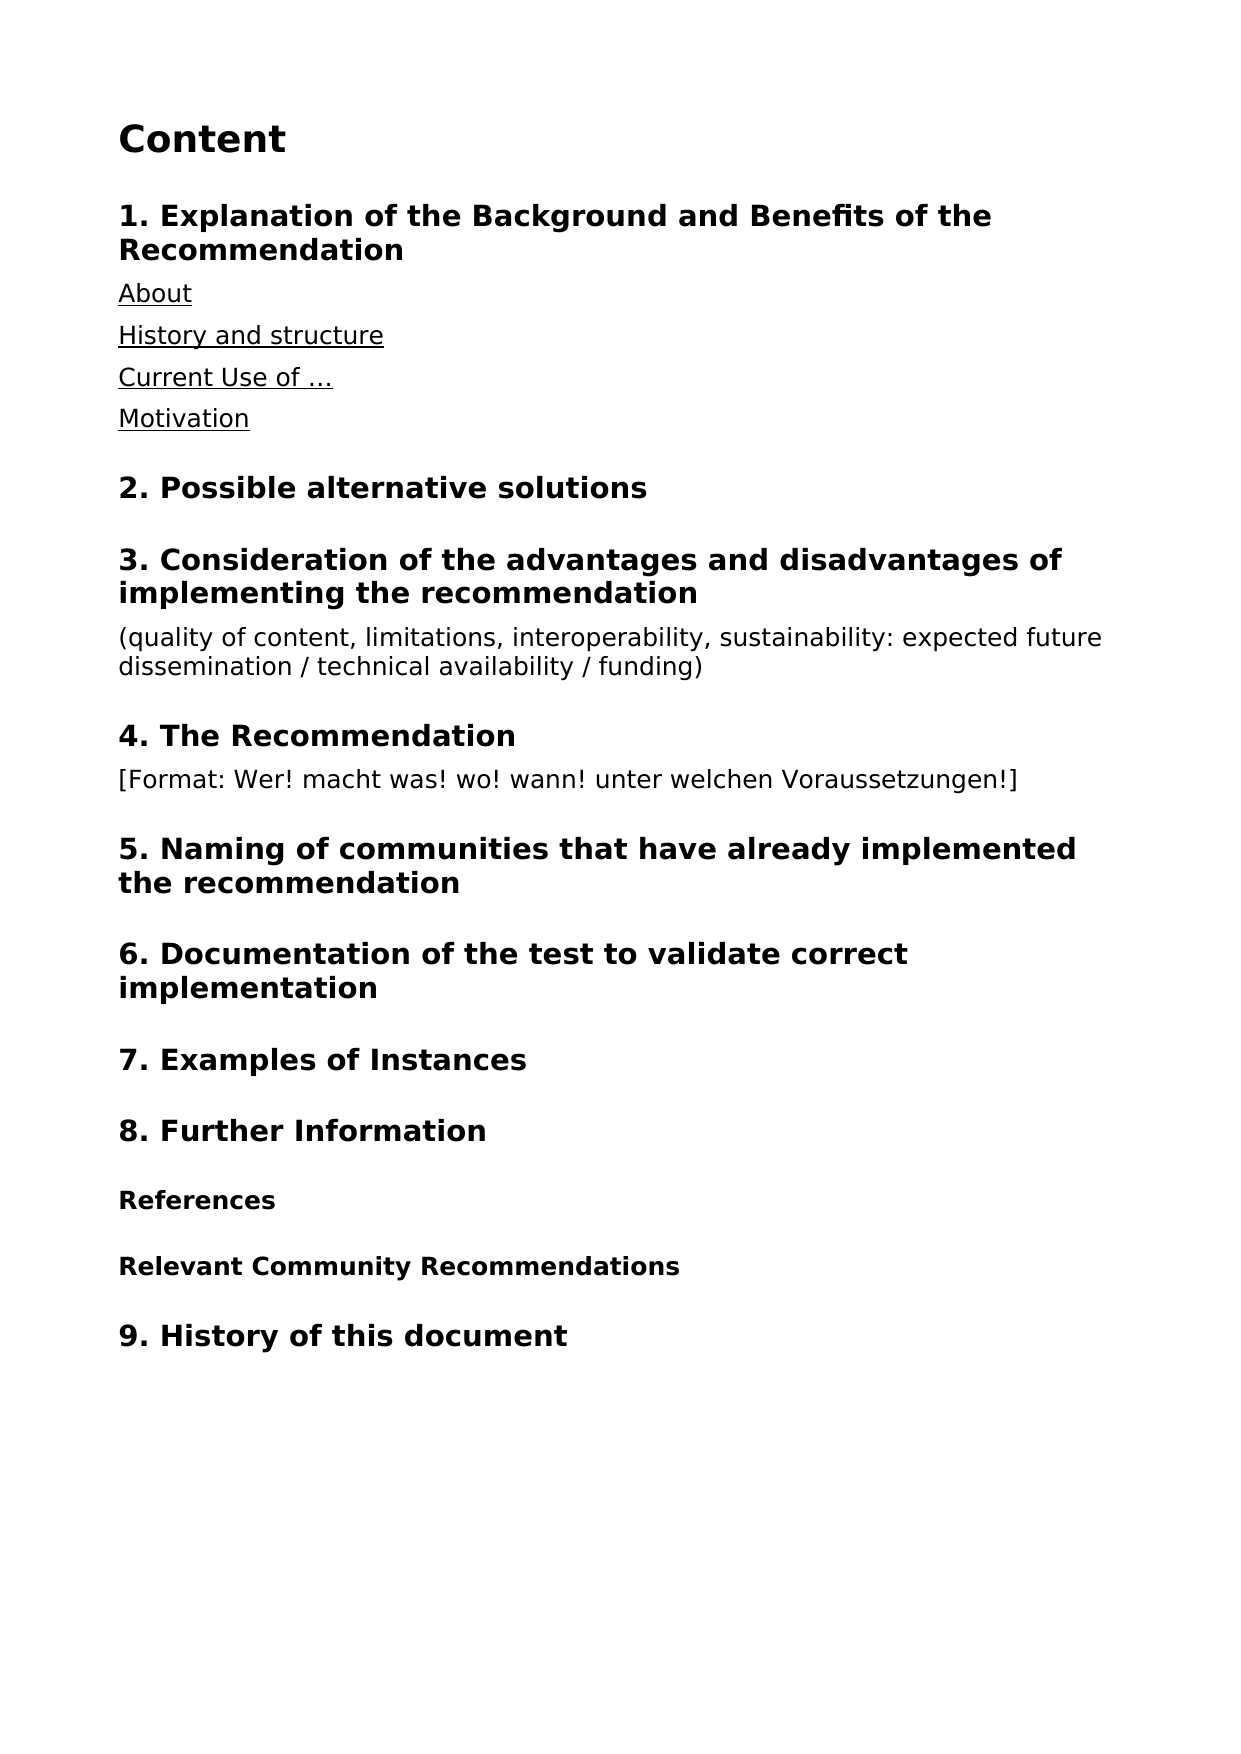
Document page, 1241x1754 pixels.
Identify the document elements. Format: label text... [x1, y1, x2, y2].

subtitle 3. Consideration of the advantages and disadvantages of implementing the recommendation [118, 543, 1122, 611]
subtitle 4. The Recommendation [118, 719, 1122, 753]
subtitle References [118, 1186, 1122, 1215]
subtitle 6. Documentation of the test to validate correct implementation [118, 938, 1122, 1006]
subtitle Content [118, 118, 1122, 162]
subtitle 7. Examples of Instances [118, 1043, 1122, 1077]
text [Format: Wer! macht was! wo! wann! unter welchen Voraussetzungen!] [118, 766, 1122, 795]
text Motivation [118, 405, 1122, 434]
text About [118, 280, 1122, 309]
subtitle 8. Further Information [118, 1114, 1122, 1148]
subtitle Relevant Community Recommendations [118, 1253, 1122, 1282]
subtitle 1. Explanation of the Background and Benefits of the Recommendation [118, 199, 1122, 267]
subtitle 5. Naming of communities that have already implemented the recommendation [118, 832, 1122, 900]
subtitle 2. Possible alternative solutions [118, 471, 1122, 505]
text History and structure [118, 321, 1122, 351]
subtitle 9. History of this document [118, 1319, 1122, 1353]
text Current Use of … [118, 363, 1122, 392]
text (quality of content, limitations, interoperability, sustainability: expected future dissemination / technical availability / funding) [118, 623, 1122, 682]
